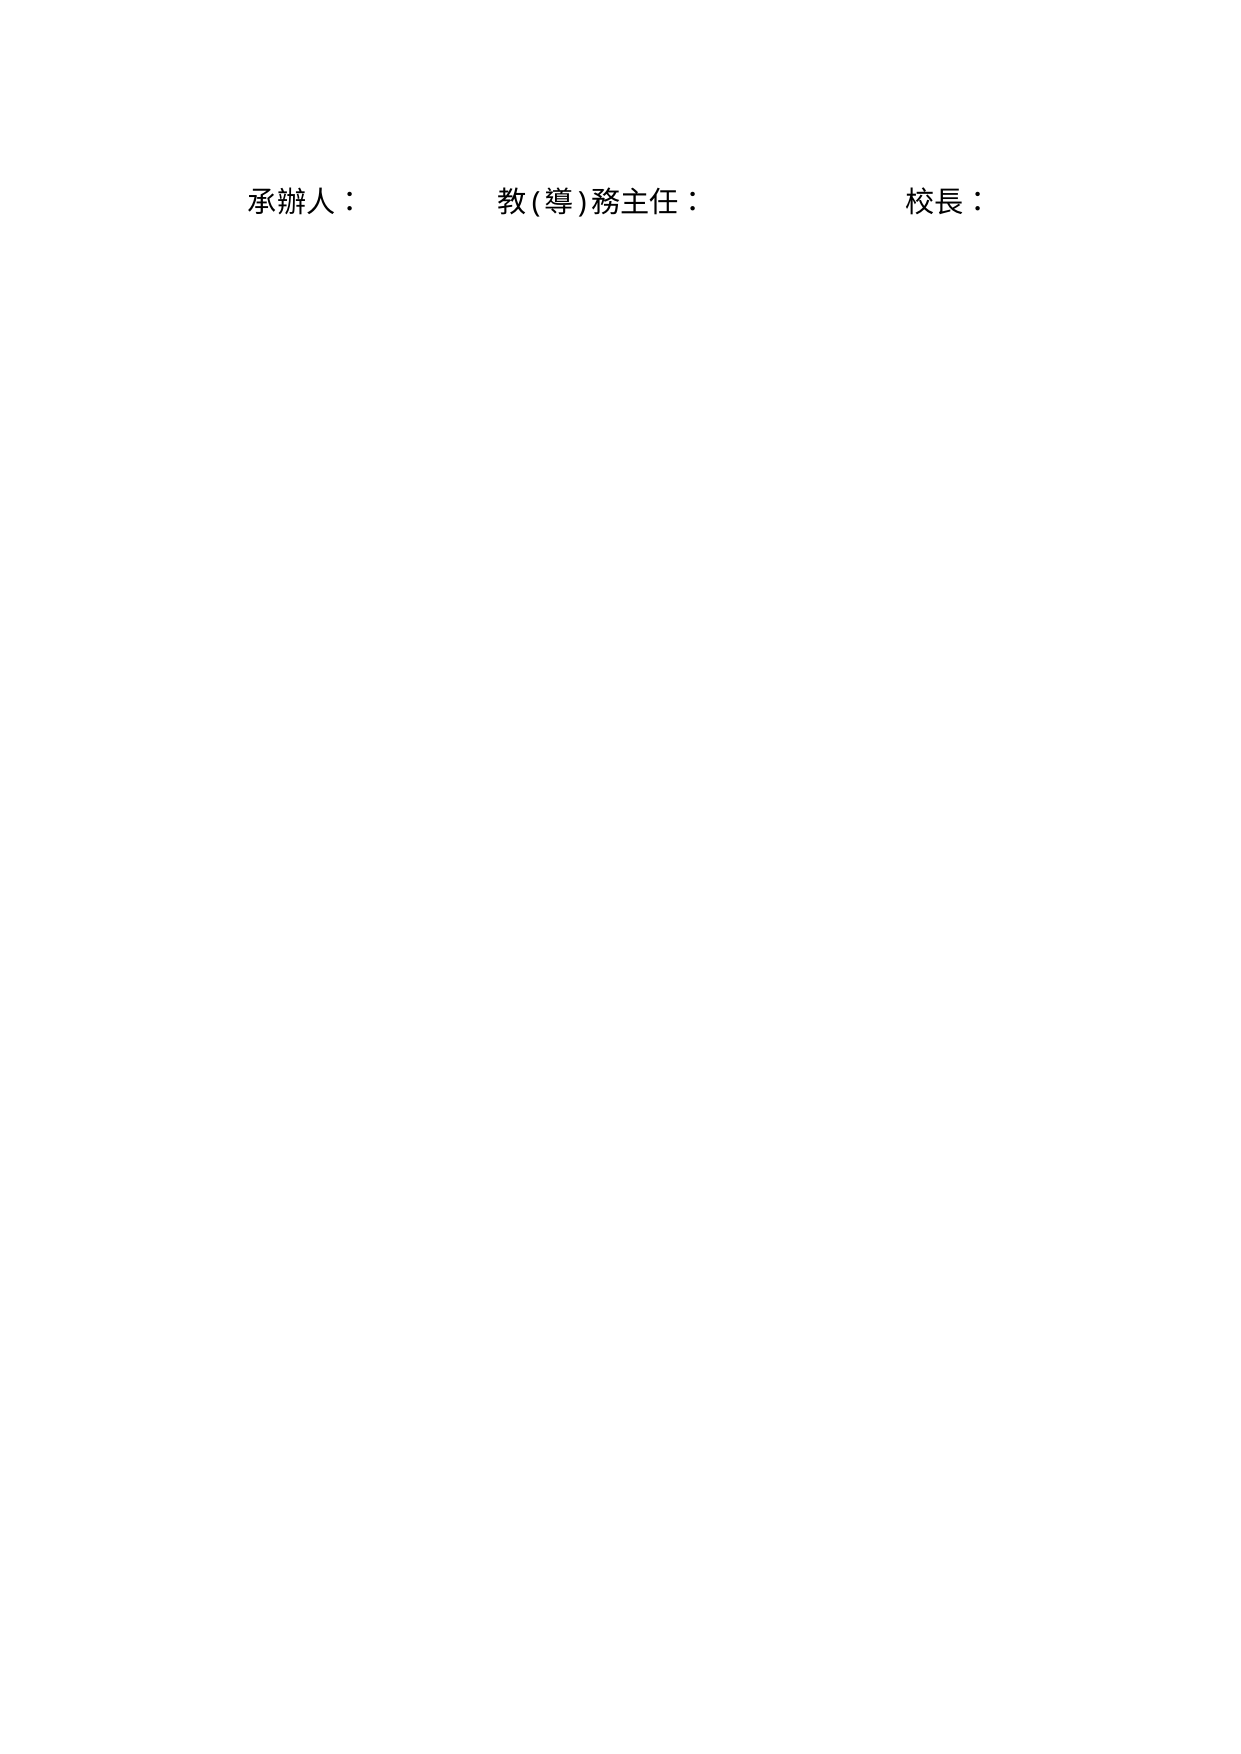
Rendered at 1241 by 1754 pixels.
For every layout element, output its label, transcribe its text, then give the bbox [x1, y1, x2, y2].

text 承辦人： 教(導)務主任： 校長： [187, 158, 1053, 221]
